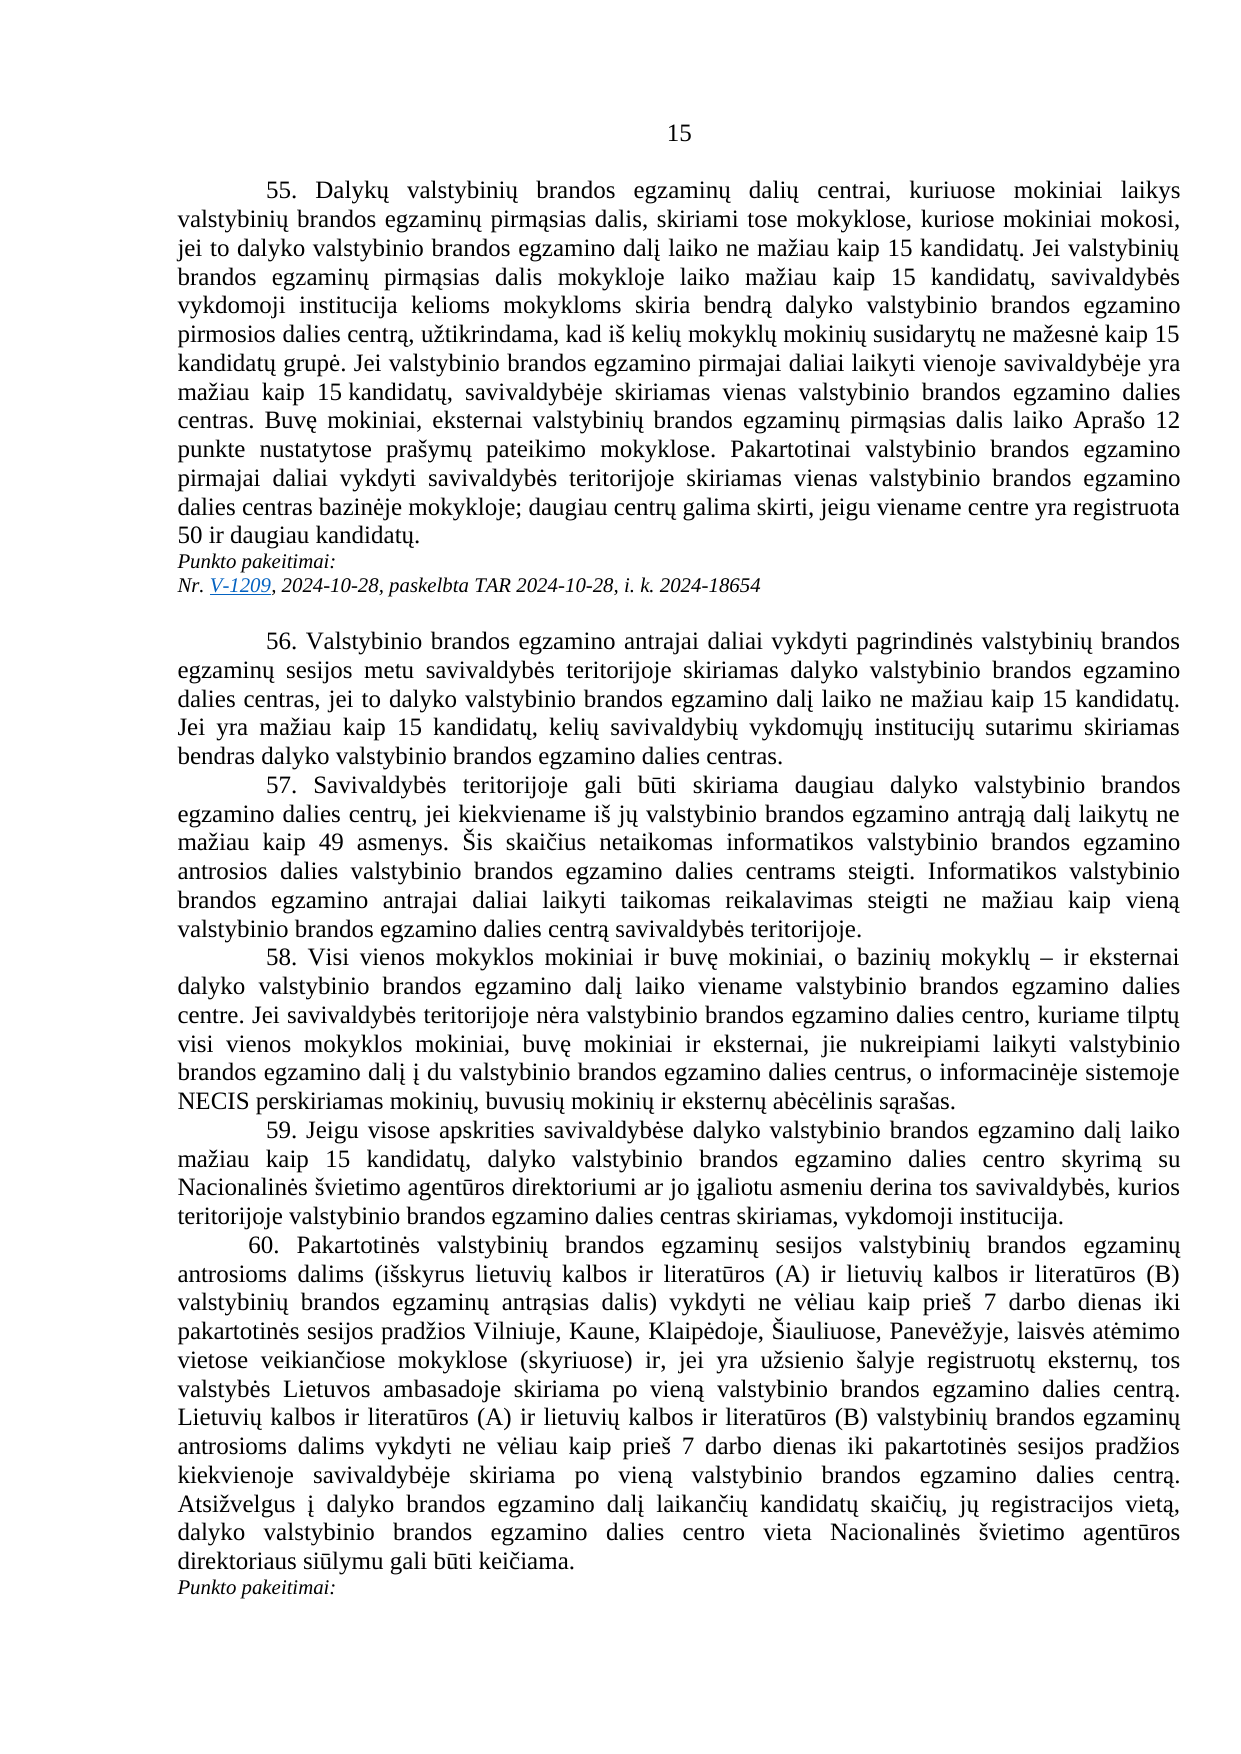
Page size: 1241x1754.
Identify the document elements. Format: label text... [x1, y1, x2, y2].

subtitle 58. Visi vienos mokyklos mokiniai ir buvę mokiniai, o bazinių mokyklų – ir eksternai dalyko valstybinio brandos egzamino dalį laiko viename valstybinio brandos egzamino dalies centre. Jei savivaldybės teritorijoje nėra valstybinio brandos egzamino dalies centro, kuriame tilptų visi vienos mokyklos mokiniai, buvę mokiniai ir eksternai, jie nukreipiami laikyti valstybinio brandos egzamino dalį į du valstybinio brandos egzamino dalies centrus, o informacinėje sistemoje NECIS perskiriamas mokinių, buvusių mokinių ir eksternų abėcėlinis sąrašas. [177, 942, 1181, 1115]
text 59. Jeigu visose apskrities savivaldybėse dalyko valstybinio brandos egzamino dalį laiko mažiau kaip 15 kandidatų, dalyko valstybinio brandos egzamino dalies centro skyrimą su Nacionalinės švietimo agentūros direktoriumi ar jo įgaliotu asmeniu derina tos savivaldybės, kurios teritorijoje valstybinio brandos egzamino dalies centras skiriamas, vykdomoji institucija. [177, 1115, 1181, 1230]
text 55. Dalykų valstybinių brandos egzaminų dalių centrai, kuriuose mokiniai laikys valstybinių brandos egzaminų pirmąsias dalis, skiriami tose mokyklose, kuriose mokiniai mokosi, jei to dalyko valstybinio brandos egzamino dalį laiko ne mažiau kaip 15 kandidatų. Jei valstybinių brandos egzaminų pirmąsias dalis mokykloje laiko mažiau kaip 15 kandidatų, savivaldybės vykdomoji institucija kelioms mokykloms skiria bendrą dalyko valstybinio brandos egzamino pirmosios dalies centrą, užtikrindama, kad iš kelių mokyklų mokinių susidarytų ne mažesnė kaip 15 kandidatų grupė. Jei valstybinio brandos egzamino pirmajai daliai laikyti vienoje savivaldybėje yra mažiau kaip 15 kandidatų, savivaldybėje skiriamas vienas valstybinio brandos egzamino dalies centras. Buvę mokiniai, eksternai valstybinių brandos egzaminų pirmąsias dalis laiko Aprašo 12 punkte nustatytose prašymų pateikimo mokyklose. Pakartotinai valstybinio brandos egzamino pirmajai daliai vykdyti savivaldybės teritorijoje skiriamas vienas valstybinio brandos egzamino dalies centras bazinėje mokykloje; daugiau centrų galima skirti, jeigu viename centre yra registruota 50 ir daugiau kandidatų. [177, 176, 1181, 549]
text Punkto pakeitimai: [177, 1575, 1181, 1599]
text 56. Valstybinio brandos egzamino antrajai daliai vykdyti pagrindinės valstybinių brandos egzaminų sesijos metu savivaldybės teritorijoje skiriamas dalyko valstybinio brandos egzamino dalies centras, jei to dalyko valstybinio brandos egzamino dalį laiko ne mažiau kaip 15 kandidatų. Jei yra mažiau kaip 15 kandidatų, kelių savivaldybių vykdomųjų institucijų sutarimu skiriamas bendras dalyko valstybinio brandos egzamino dalies centras. [177, 626, 1181, 770]
text Nr. V-1209, 2024-10-28, paskelbta TAR 2024-10-28, i. k. 2024-18654 [177, 573, 1181, 597]
text 57. Savivaldybės teritorijoje gali būti skiriama daugiau dalyko valstybinio brandos egzamino dalies centrų, jei kiekviename iš jų valstybinio brandos egzamino antrąją dalį laikytų ne mažiau kaip 49 asmenys. Šis skaičius netaikomas informatikos valstybinio brandos egzamino antrosios dalies valstybinio brandos egzamino dalies centrams steigti. Informatikos valstybinio brandos egzamino antrajai daliai laikyti taikomas reikalavimas steigti ne mažiau kaip vieną valstybinio brandos egzamino dalies centrą savivaldybės teritorijoje. [177, 770, 1181, 942]
text Punkto pakeitimai: [177, 549, 1181, 573]
text 60. Pakartotinės valstybinių brandos egzaminų sesijos valstybinių brandos egzaminų antrosioms dalims (išskyrus lietuvių kalbos ir literatūros (A) ir lietuvių kalbos ir literatūros (B) valstybinių brandos egzaminų antrąsias dalis) vykdyti ne vėliau kaip prieš 7 darbo dienas iki pakartotinės sesijos pradžios Vilniuje, Kaune, Klaipėdoje, Šiauliuose, Panevėžyje, laisvės atėmimo vietose veikiančiose mokyklose (skyriuose) ir, jei yra užsienio šalyje registruotų eksternų, tos valstybės Lietuvos ambasadoje skiriama po vieną valstybinio brandos egzamino dalies centrą. Lietuvių kalbos ir literatūros (A) ir lietuvių kalbos ir literatūros (B) valstybinių brandos egzaminų antrosioms dalims vykdyti ne vėliau kaip prieš 7 darbo dienas iki pakartotinės sesijos pradžios kiekvienoje savivaldybėje skiriama po vieną valstybinio brandos egzamino dalies centrą. Atsižvelgus į dalyko brandos egzamino dalį laikančių kandidatų skaičių, jų registracijos vietą, dalyko valstybinio brandos egzamino dalies centro vieta Nacionalinės švietimo agentūros direktoriaus siūlymu gali būti keičiama. [177, 1230, 1181, 1575]
